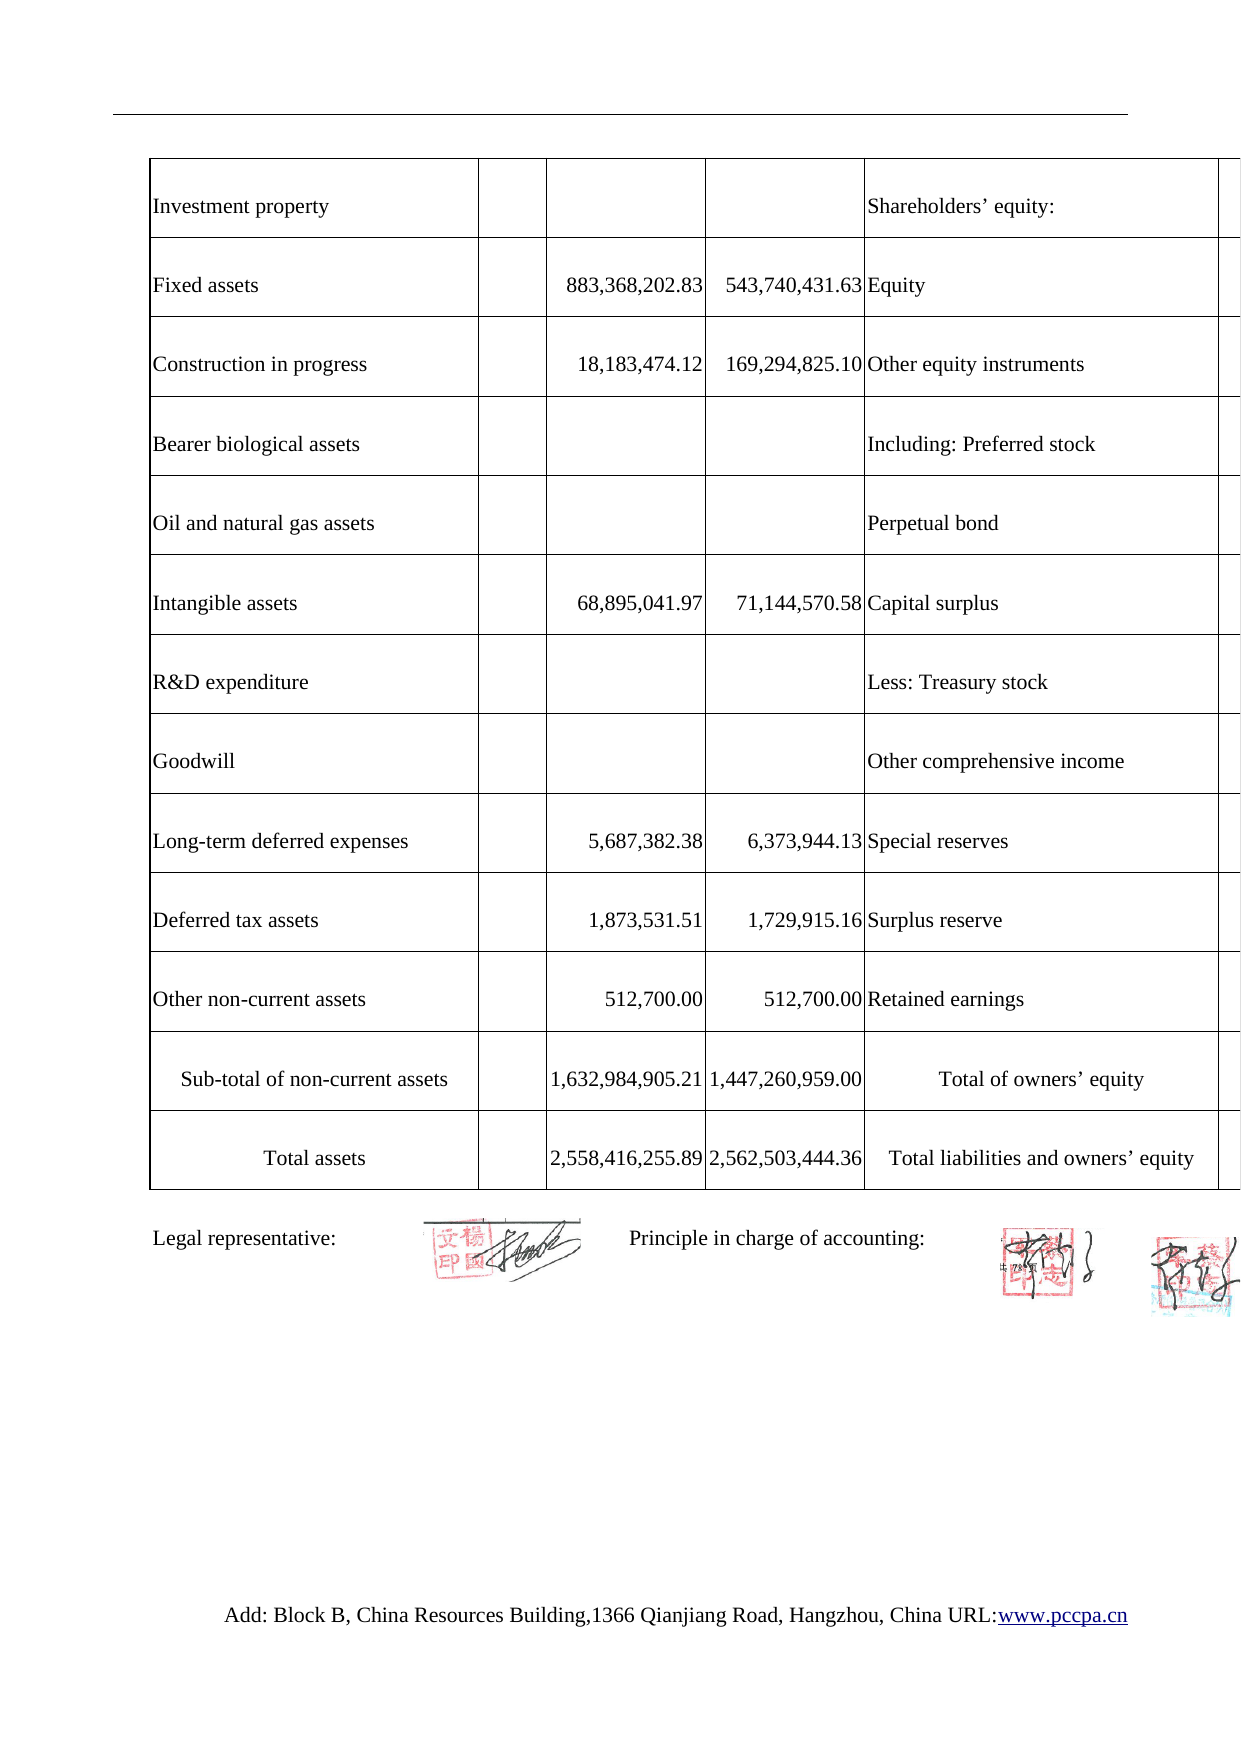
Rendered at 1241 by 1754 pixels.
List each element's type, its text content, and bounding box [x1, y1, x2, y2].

table_cell [547, 397, 705, 475]
table_cell [1219, 952, 1240, 1031]
table_cell Including: Preferred stock [865, 397, 1218, 475]
table_cell [479, 635, 546, 713]
table_cell Perpetual bond [865, 476, 1218, 554]
table_cell [1219, 238, 1240, 316]
table_cell 68,895,041.97 [547, 555, 705, 634]
table_cell [706, 476, 864, 554]
table_cell [547, 635, 705, 713]
table_cell [479, 1032, 546, 1110]
table_cell 1,447,260,959.00 [706, 1032, 864, 1110]
table_cell Construction in progress [151, 317, 478, 396]
table_cell [1219, 635, 1240, 713]
table_cell [706, 397, 864, 475]
table_cell [479, 397, 546, 475]
table_cell [1219, 794, 1240, 872]
table_cell [1219, 555, 1240, 634]
table_cell Capital surplus [865, 555, 1218, 634]
table_cell 6,373,944.13 [706, 794, 864, 872]
table_cell Goodwill [151, 714, 478, 792]
table_cell R&D expenditure [151, 635, 478, 713]
table_cell Other non-current assets [151, 952, 478, 1031]
table_cell [547, 476, 705, 554]
table_cell [479, 555, 546, 634]
table_cell [479, 714, 546, 792]
table_cell Retained earnings [865, 952, 1218, 1031]
table_cell 512,700.00 [547, 952, 705, 1031]
table_cell [1219, 397, 1240, 475]
table_cell [1219, 1032, 1240, 1110]
table_cell [479, 476, 546, 554]
table_cell Principle in charge of accounting: [626, 1190, 1240, 1269]
table_cell [479, 1111, 546, 1189]
table_cell Bearer biological assets [151, 397, 478, 475]
table_cell Surplus reserve [865, 873, 1218, 951]
table_cell [479, 952, 546, 1031]
table_cell 512,700.00 [706, 952, 864, 1031]
table_cell [1219, 476, 1240, 554]
table_cell Total assets [151, 1111, 478, 1189]
table_cell Oil and natural gas assets [151, 476, 478, 554]
table_cell Deferred tax assets [151, 873, 478, 951]
table_cell Special reserves [865, 794, 1218, 872]
table_cell Other equity instruments [865, 317, 1218, 396]
table_cell Long-term deferred expenses [151, 794, 478, 872]
table_cell [706, 159, 864, 237]
table_cell [547, 714, 705, 792]
table_cell [706, 635, 864, 713]
table_cell [1219, 1111, 1240, 1189]
table_cell Shareholders’ equity: [865, 159, 1218, 237]
table_cell Legal representative: [150, 1190, 626, 1269]
table_cell 2,558,416,255.89 [547, 1111, 705, 1189]
table_cell Fixed assets [151, 238, 478, 316]
table_cell Other comprehensive income [865, 714, 1218, 792]
table_cell 169,294,825.10 [706, 317, 864, 396]
table_cell Investment property [151, 159, 478, 237]
table_cell Sub-total of non-current assets [151, 1032, 478, 1110]
table_cell Equity [865, 238, 1218, 316]
table_cell [1219, 714, 1240, 792]
table_cell [1219, 159, 1240, 237]
table_cell [479, 873, 546, 951]
table_cell [1219, 317, 1240, 396]
table_cell 18,183,474.12 [547, 317, 705, 396]
table_cell 1,729,915.16 [706, 873, 864, 951]
table_cell 2,562,503,444.36 [706, 1111, 864, 1189]
table_cell Less: Treasury stock [865, 635, 1218, 713]
table_cell [547, 159, 705, 237]
table_cell 5,687,382.38 [547, 794, 705, 872]
table_cell Total of owners’ equity [865, 1032, 1218, 1110]
table_cell 1,873,531.51 [547, 873, 705, 951]
table_cell [1219, 873, 1240, 951]
table_cell [479, 238, 546, 316]
table_cell [479, 159, 546, 237]
table_cell Total liabilities and owners’ equity [865, 1111, 1218, 1189]
table_cell 71,144,570.58 [706, 555, 864, 634]
table_cell 543,740,431.63 [706, 238, 864, 316]
table_cell 1,632,984,905.21 [547, 1032, 705, 1110]
table_cell Intangible assets [151, 555, 478, 634]
table_cell [479, 317, 546, 396]
table_cell [479, 794, 546, 872]
table_cell 883,368,202.83 [547, 238, 705, 316]
table_cell [706, 714, 864, 792]
